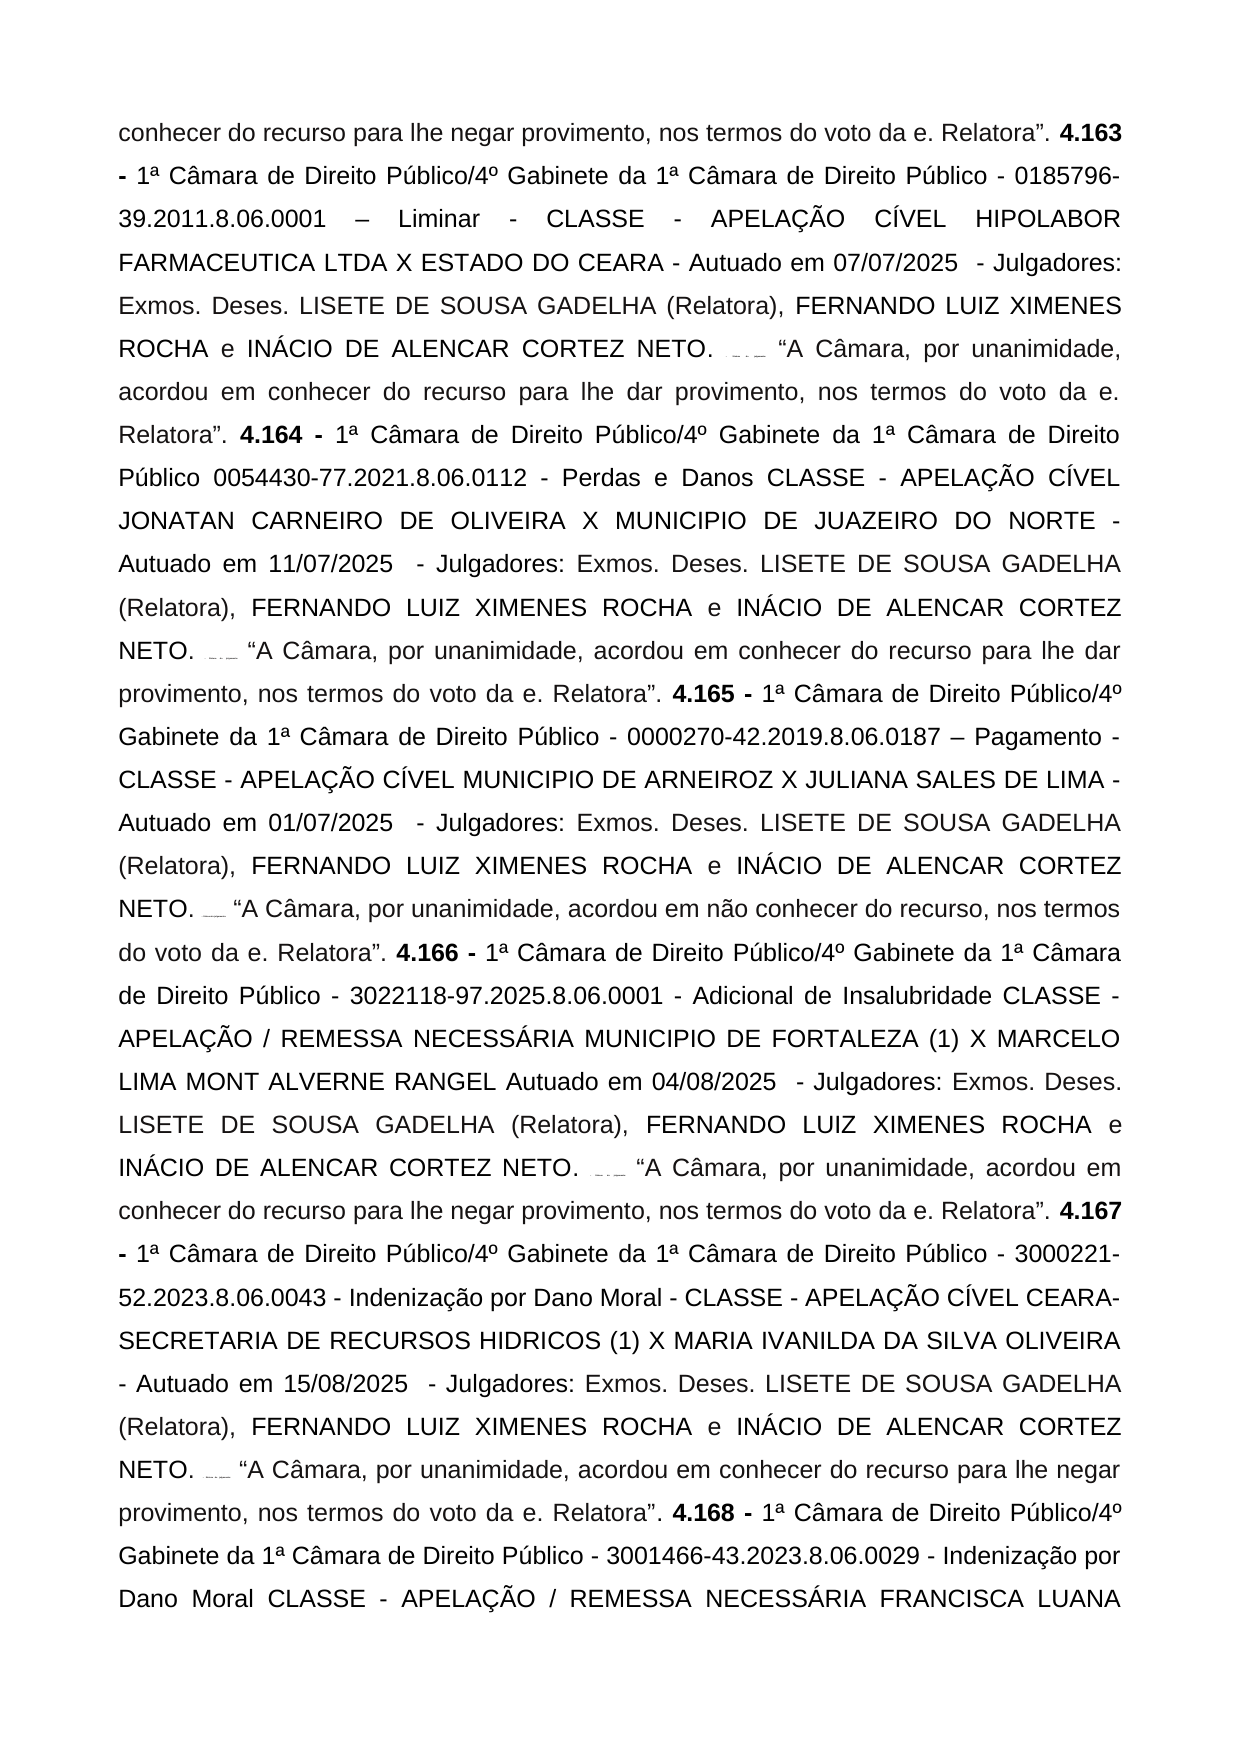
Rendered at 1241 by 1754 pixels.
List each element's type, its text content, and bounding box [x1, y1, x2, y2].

text conhecer do recurso para lhe negar provimento, nos termos do voto da e. Relatora”. 4.163 - 1ª Câmara de Direito Público/4º Gabinete da 1ª Câmara de Direito Público - 0185796-39.2011.8.06.0001 – Liminar - CLASSE - APELAÇÃO CÍVEL HIPOLABOR FARMACEUTICA LTDA X ESTADO DO CEARA - Autuado em 07/07/2025 - Julgadores: Exmos. Deses. LISETE DE SOUSA GADELHA (Relatora), FERNANDO LUIZ XIMENES ROCHA e INÁCIO DE ALENCAR CORTEZ NETO. – Síntese do julgamento: “A Câmara, por unanimidade, acordou em conhecer do recurso para lhe dar provimento, nos termos do voto da e. Relatora”. 4.164 - 1ª Câmara de Direito Público/4º Gabinete da 1ª Câmara de Direito Público 0054430-77.2021.8.06.0112 - Perdas e Danos CLASSE - APELAÇÃO CÍVEL JONATAN CARNEIRO DE OLIVEIRA X MUNICIPIO DE JUAZEIRO DO NORTE - Autuado em 11/07/2025 - Julgadores: Exmos. Deses. LISETE DE SOUSA GADELHA (Relatora), FERNANDO LUIZ XIMENES ROCHA e INÁCIO DE ALENCAR CORTEZ NETO. – Síntese do julgamento: “A Câmara, por unanimidade, acordou em conhecer do recurso para lhe dar provimento, nos termos do voto da e. Relatora”. 4.165 - 1ª Câmara de Direito Público/4º Gabinete da 1ª Câmara de Direito Público - 0000270-42.2019.8.06.0187 – Pagamento - CLASSE - APELAÇÃO CÍVEL MUNICIPIO DE ARNEIROZ X JULIANA SALES DE LIMA - Autuado em 01/07/2025 - Julgadores: Exmos. Deses. LISETE DE SOUSA GADELHA (Relatora), FERNANDO LUIZ XIMENES ROCHA e INÁCIO DE ALENCAR CORTEZ NETO. – Síntese do julgamento: “A Câmara, por unanimidade, acordou em não conhecer do recurso, nos termos do voto da e. Relatora”. 4.166 - 1ª Câmara de Direito Público/4º Gabinete da 1ª Câmara de Direito Público - 3022118-97.2025.8.06.0001 - Adicional de Insalubridade CLASSE - APELAÇÃO / REMESSA NECESSÁRIA MUNICIPIO DE FORTALEZA (1) X MARCELO LIMA MONT ALVERNE RANGEL Autuado em 04/08/2025 - Julgadores: Exmos. Deses. LISETE DE SOUSA GADELHA (Relatora), FERNANDO LUIZ XIMENES ROCHA e INÁCIO DE ALENCAR CORTEZ NETO. – Síntese do julgamento: “A Câmara, por unanimidade, acordou em conhecer do recurso para lhe negar provimento, nos termos do voto da e. Relatora”. 4.167 - 1ª Câmara de Direito Público/4º Gabinete da 1ª Câmara de Direito Público - 3000221-52.2023.8.06.0043 - Indenização por Dano Moral - CLASSE - APELAÇÃO CÍVEL CEARA-SECRETARIA DE RECURSOS HIDRICOS (1) X MARIA IVANILDA DA SILVA OLIVEIRA - Autuado em 15/08/2025 - Julgadores: Exmos. Deses. LISETE DE SOUSA GADELHA (Relatora), FERNANDO LUIZ XIMENES ROCHA e INÁCIO DE ALENCAR CORTEZ NETO. – Síntese do julgamento: “A Câmara, por unanimidade, acordou em conhecer do recurso para lhe negar provimento, nos termos do voto da e. Relatora”. 4.168 - 1ª Câmara de Direito Público/4º Gabinete da 1ª Câmara de Direito Público - 3001466-43.2023.8.06.0029 - Indenização por Dano Moral CLASSE - APELAÇÃO / REMESSA NECESSÁRIA FRANCISCA LUANA [118, 118, 1122, 1613]
